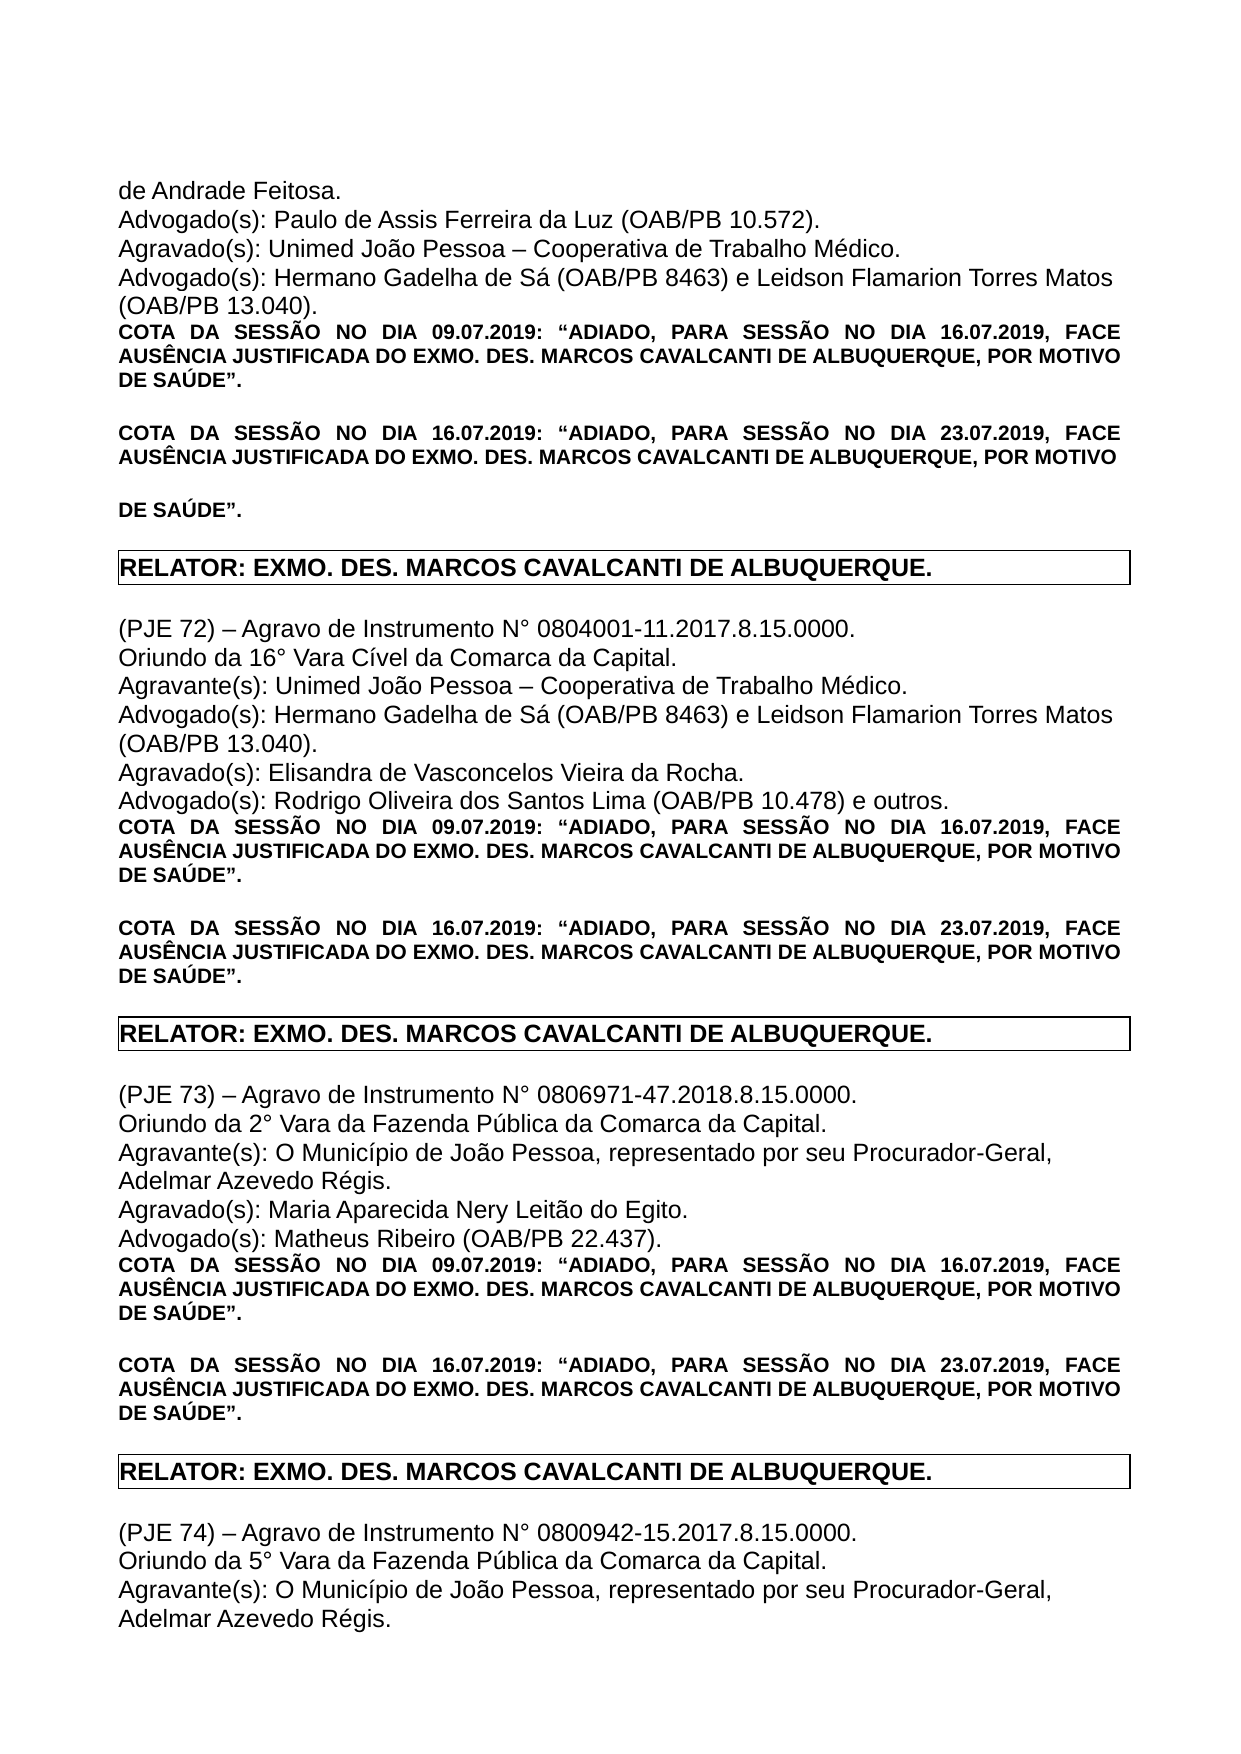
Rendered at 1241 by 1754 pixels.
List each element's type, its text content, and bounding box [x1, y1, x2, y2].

text Oriundo da 5° Vara da Fazenda Pública da Comarca da Capital. [118, 1546, 1122, 1575]
text COTA DA SESSÃO NO DIA 16.07.2019: “ADIADO, PARA SESSÃO NO DIA 23.07.2019, FACE AUSÊNCIA JUSTIFICADA DO EXMO. DES. MARCOS CAVALCANTI DE ALBUQUERQUE, POR MOTIVO DE SAÚDE”. [118, 916, 1122, 988]
text (PJE 74) – Agravo de Instrumento N° 0800942-15.2017.8.15.0000. [118, 1518, 1122, 1546]
text Agravante(s): Unimed João Pessoa – Cooperativa de Trabalho Médico. [118, 671, 1122, 700]
text COTA DA SESSÃO NO DIA 09.07.2019: “ADIADO, PARA SESSÃO NO DIA 16.07.2019, FACE AUSÊNCIA JUSTIFICADA DO EXMO. DES. MARCOS CAVALCANTI DE ALBUQUERQUE, POR MOTIVO DE SAÚDE”. [118, 320, 1122, 392]
text Agravante(s): O Município de João Pessoa, representado por seu Procurador-Geral, Adelmar Azevedo Régis. [118, 1138, 1122, 1195]
text Advogado(s): Rodrigo Oliveira dos Santos Lima (OAB/PB 10.478) e outros. [118, 786, 1122, 815]
text Agravado(s): Elisandra de Vasconcelos Vieira da Rocha. [118, 758, 1122, 786]
text Agravado(s): Maria Aparecida Nery Leitão do Egito. [118, 1195, 1122, 1224]
text Advogado(s): Hermano Gadelha de Sá (OAB/PB 8463) e Leidson Flamarion Torres Matos (OAB/PB 13.040). [118, 263, 1122, 320]
text COTA DA SESSÃO NO DIA 16.07.2019: “ADIADO, PARA SESSÃO NO DIA 23.07.2019, FACE AUSÊNCIA JUSTIFICADA DO EXMO. DES. MARCOS CAVALCANTI DE ALBUQUERQUE, POR MOTIVO DE SAÚDE”. [118, 1353, 1122, 1425]
text Advogado(s): Hermano Gadelha de Sá (OAB/PB 8463) e Leidson Flamarion Torres Matos (OAB/PB 13.040). [118, 700, 1122, 758]
text COTA DA SESSÃO NO DIA 16.07.2019: “ADIADO, PARA SESSÃO NO DIA 23.07.2019, FACE AUSÊNCIA JUSTIFICADA DO EXMO. DES. MARCOS CAVALCANTI DE ALBUQUERQUE, POR MOTIVO [118, 421, 1122, 469]
text COTA DA SESSÃO NO DIA 09.07.2019: “ADIADO, PARA SESSÃO NO DIA 16.07.2019, FACE AUSÊNCIA JUSTIFICADA DO EXMO. DES. MARCOS CAVALCANTI DE ALBUQUERQUE, POR MOTIVO DE SAÚDE”. [118, 1253, 1122, 1324]
text de Andrade Feitosa. [118, 176, 1122, 205]
text Oriundo da 16° Vara Cível da Comarca da Capital. [118, 643, 1122, 671]
text Agravante(s): O Município de João Pessoa, representado por seu Procurador-Geral, Adelmar Azevedo Régis. [118, 1575, 1122, 1633]
text (PJE 72) – Agravo de Instrumento N° 0804001-11.2017.8.15.0000. [118, 614, 1122, 643]
text RELATOR: EXMO. DES. MARCOS CAVALCANTI DE ALBUQUERQUE. [119, 1455, 1129, 1488]
text Advogado(s): Matheus Ribeiro (OAB/PB 22.437). [118, 1224, 1122, 1253]
text Oriundo da 2° Vara da Fazenda Pública da Comarca da Capital. [118, 1109, 1122, 1138]
text RELATOR: EXMO. DES. MARCOS CAVALCANTI DE ALBUQUERQUE. [119, 1018, 1129, 1050]
text (PJE 73) – Agravo de Instrumento N° 0806971-47.2018.8.15.0000. [118, 1080, 1122, 1109]
text Agravado(s): Unimed João Pessoa – Cooperativa de Trabalho Médico. [118, 234, 1122, 263]
text RELATOR: EXMO. DES. MARCOS CAVALCANTI DE ALBUQUERQUE. [119, 551, 1129, 584]
text COTA DA SESSÃO NO DIA 09.07.2019: “ADIADO, PARA SESSÃO NO DIA 16.07.2019, FACE AUSÊNCIA JUSTIFICADA DO EXMO. DES. MARCOS CAVALCANTI DE ALBUQUERQUE, POR MOTIVO DE SAÚDE”. [118, 815, 1122, 887]
text Advogado(s): Paulo de Assis Ferreira da Luz (OAB/PB 10.572). [118, 205, 1122, 234]
text DE SAÚDE”. [118, 497, 1122, 521]
